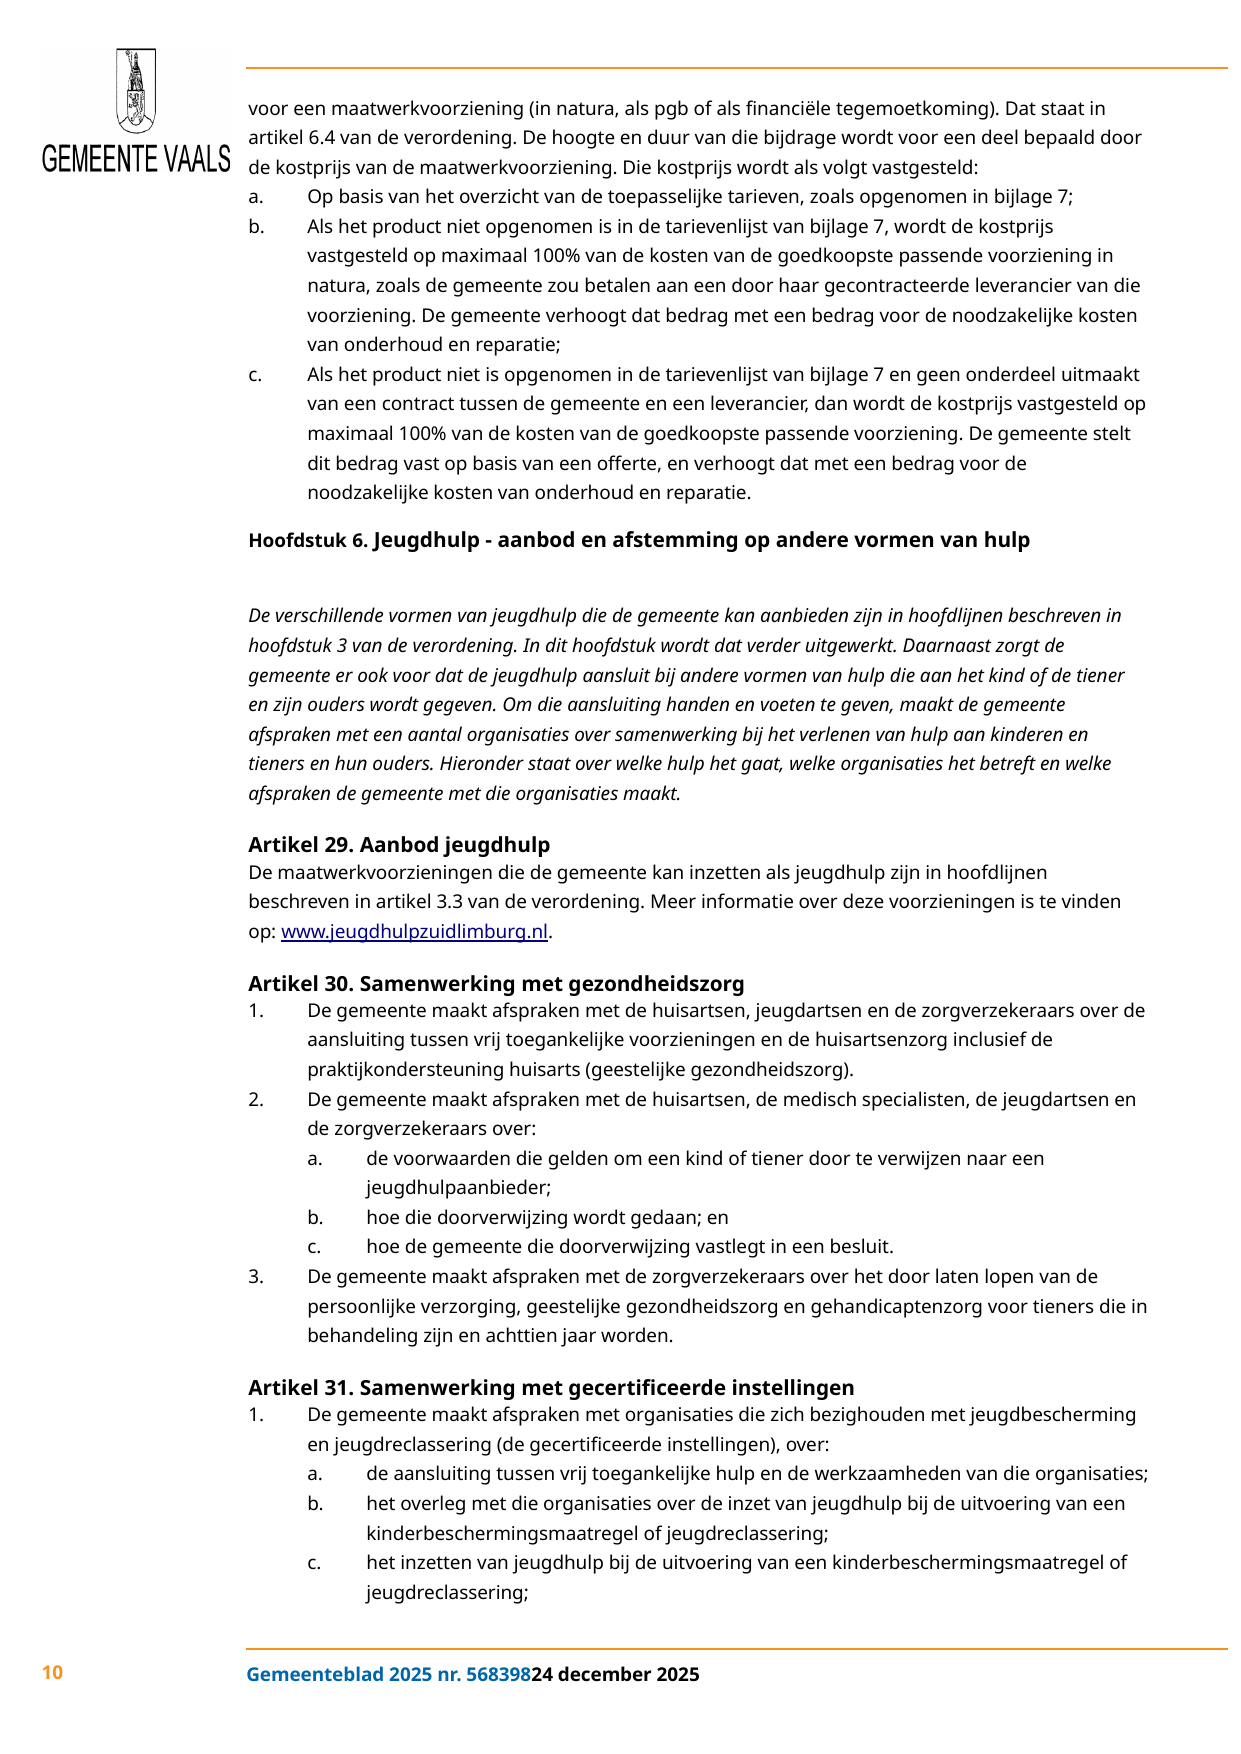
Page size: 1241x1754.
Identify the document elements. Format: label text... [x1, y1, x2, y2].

list het overleg met die organisaties over de inzet van jeugdhulp bij de uitvoering van een kinderbeschermingsmaatregel of jeugdreclassering; [307, 1490, 1152, 1545]
list de aansluiting tussen vrij toegankelijke hulp en de werkzaamheden van die organisaties; [307, 1461, 1152, 1486]
list hoe de gemeente die doorverwijzing vastlegt in een besluit. [307, 1234, 1152, 1259]
list Op basis van het overzicht van de toepasselijke tarieven, zoals opgenomen in bijlage 7; [248, 183, 1152, 209]
list het inzetten van jeugdhulp bij de uitvoering van een kinderbeschermingsmaatregel of jeugdreclassering; [307, 1549, 1152, 1604]
text Artikel 31. Samenwerking met gecertificeerde instellingen [248, 1373, 1152, 1401]
text voor een maatwerkvoorziening (in natura, als pgb of als financiële tegemoetkoming). Dat staat in artikel 6.4 van de verordening. De hoogte en duur van die bijdrage wordt voor een deel bepaald door de kostprijs van de maatwerkvoorziening. Die kostprijs wordt als volgt vastgesteld: [248, 95, 1152, 180]
picture [41, 47, 231, 172]
list De gemeente maakt afspraken met de huisartsen, de medisch specialisten, de jeugdartsen en de zorgverzekeraars over: [248, 1086, 1152, 1141]
list De gemeente maakt afspraken met de huisartsen, jeugdartsen en de zorgverzekeraars over de aansluiting tussen vrij toegankelijke voorzieningen en de huisartsenzorg inclusief de praktijkondersteuning huisarts (geestelijke gezondheidszorg). [248, 997, 1152, 1082]
text De verschillende vormen van jeugdhulp die de gemeente kan aanbieden zijn in hoofdlijnen beschreven in hoofdstuk 3 van de verordening. In dit hoofdstuk wordt dat verder uitgewerkt. Daarnaast zorgt de gemeente er ook voor dat de jeugdhulp aansluit bij andere vormen van hulp die aan het kind of de tiener en zijn ouders wordt gegeven. Om die aansluiting handen en voeten te geven, maakt de gemeente afspraken met een aantal organisaties over samenwerking bij het verlenen van hulp aan kinderen en tieners en hun ouders. Hieronder staat over welke hulp het gaat, welke organisaties het betreft en welke afspraken de gemeente met die organisaties maakt. [248, 603, 1152, 806]
list De gemeente maakt afspraken met organisaties die zich bezighouden met jeugdbescherming en jeugdreclassering (de gecertificeerde instellingen), over: [248, 1401, 1152, 1457]
text Hoofdstuk 6. Jeugdhulp - aanbod en afstemming op andere vormen van hulp [248, 525, 1152, 553]
text Artikel 29. Aanbod jeugdhulp [248, 831, 1152, 859]
text De maatwerkvoorzieningen die de gemeente kan inzetten als jeugdhulp zijn in hoofdlijnen beschreven in artikel 3.3 van de verordening. Meer informatie over deze voorzieningen is te vinden op: www.jeugdhulpzuidlimburg.nl. [248, 859, 1152, 944]
list Als het product niet opgenomen is in de tarievenlijst van bijlage 7, wordt de kostprijs vastgesteld op maximaal 100% van de kosten van de goedkoopste passende voorziening in natura, zoals de gemeente zou betalen aan een door haar gecontracteerde leverancier van die voorziening. De gemeente verhoogt dat bedrag met een bedrag voor de noodzakelijke kosten van onderhoud en reparatie; [248, 213, 1152, 357]
text Artikel 30. Samenwerking met gezondheidszorg [248, 969, 1152, 997]
list De gemeente maakt afspraken met de zorgverzekeraars over het door laten lopen van de persoonlijke verzorging, geestelijke gezondheidszorg en gehandicaptenzorg voor tieners die in behandeling zijn en achttien jaar worden. [248, 1263, 1152, 1348]
list de voorwaarden die gelden om een kind of tiener door te verwijzen naar een jeugdhulpaanbieder; [307, 1145, 1152, 1200]
list Als het product niet is opgenomen in de tarievenlijst van bijlage 7 en geen onderdeel uitmaakt van een contract tussen de gemeente en een leverancier, dan wordt de kostprijs vastgesteld op maximaal 100% van de kosten van de goedkoopste passende voorziening. De gemeente stelt dit bedrag vast op basis van een offerte, en verhoogt dat met een bedrag voor de noodzakelijke kosten van onderhoud en reparatie. [248, 361, 1152, 505]
list hoe die doorverwijzing wordt gedaan; en [307, 1204, 1152, 1230]
